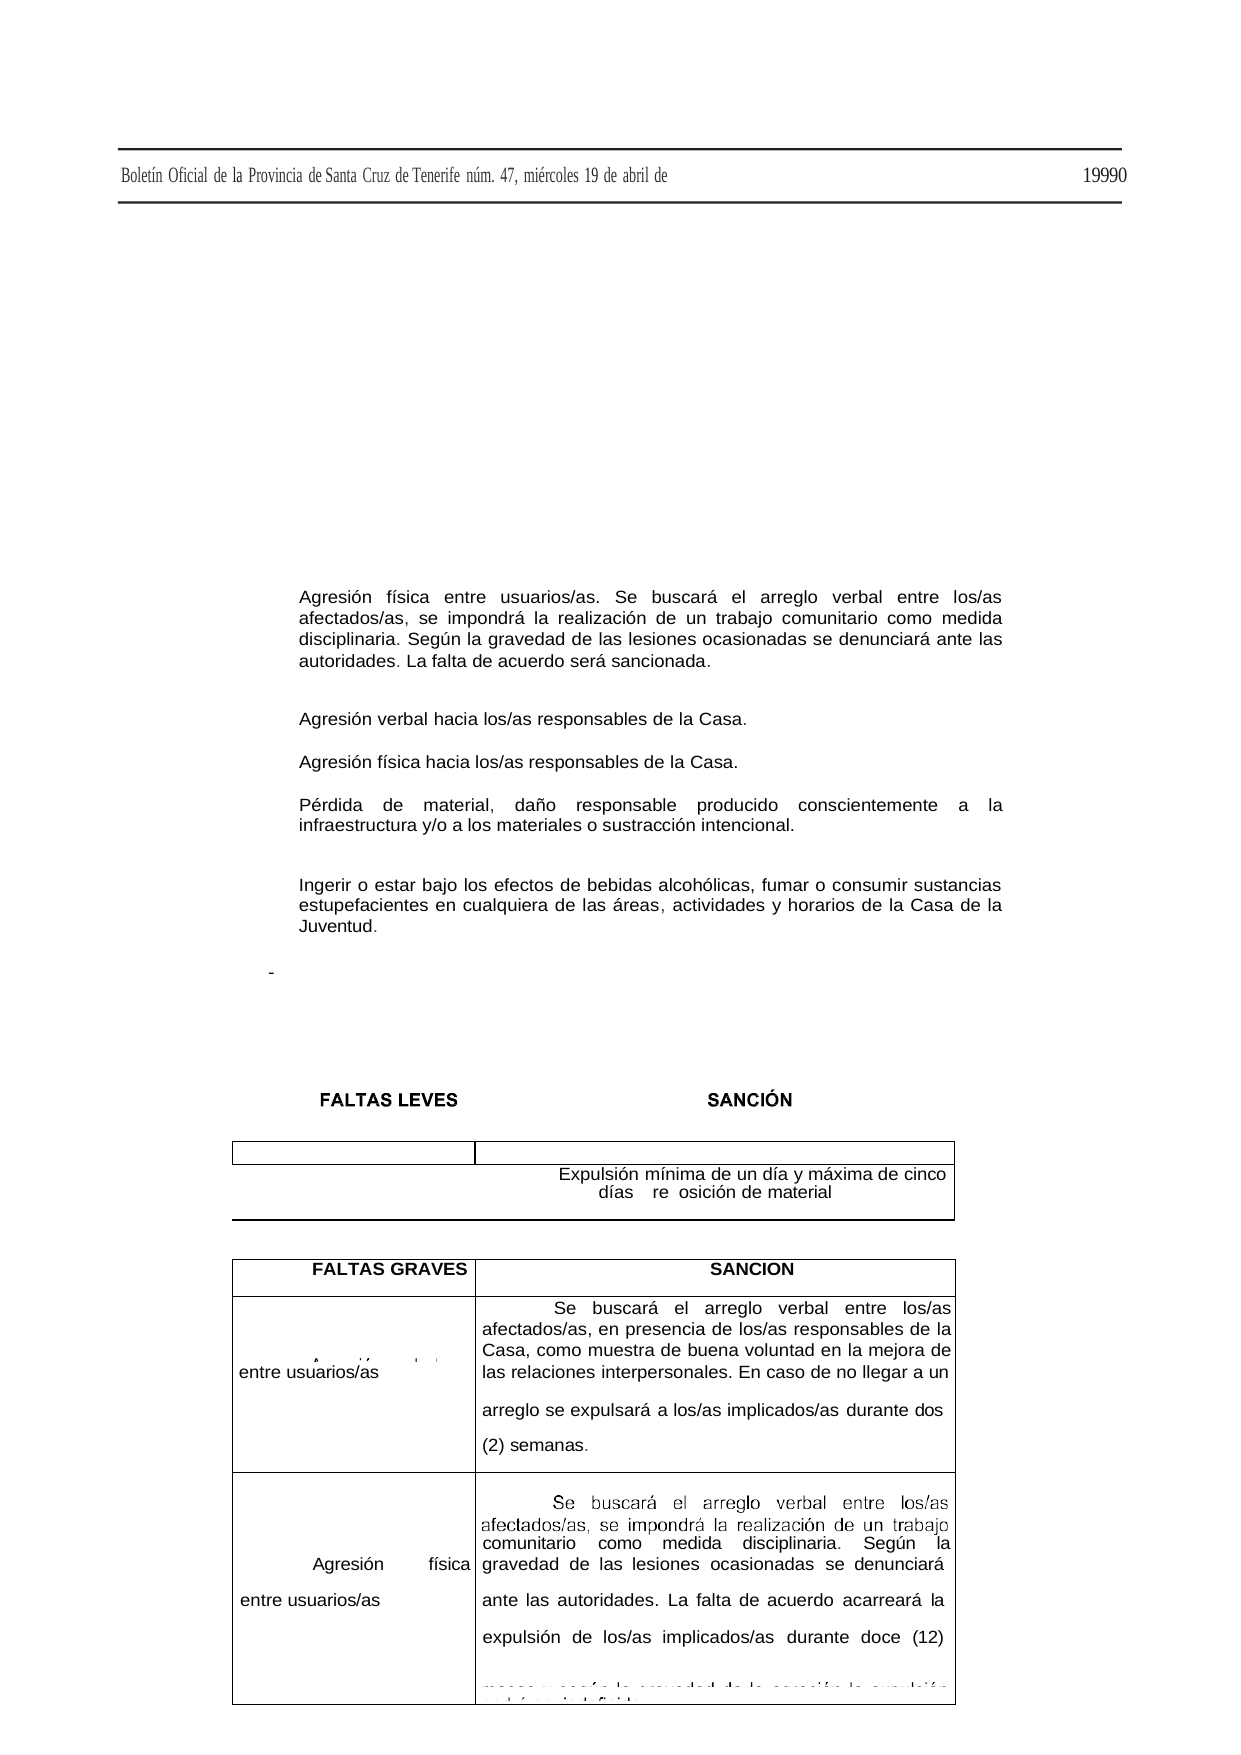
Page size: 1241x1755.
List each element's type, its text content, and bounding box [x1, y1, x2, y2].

table_cell [233, 1686, 390, 1703]
table_cell [233, 1627, 390, 1650]
table_cell [390, 1686, 475, 1703]
text Agresión verbal hacia los/as responsables de la Casa. Agresión física hacia los/as responsables de la Casa. [299, 709, 747, 772]
text Pérdida de material, daño responsable producido conscientemente a la infraestructura y/o a los materiales o sustracción intencional. [299, 794, 1003, 836]
table_cell Según [854, 1535, 926, 1555]
text Agresión física entre usuarios/as. Se buscará el arreglo verbal entre los/as afectados/as, se impondrá la realización de un trabajo comunitario como medida disciplinaria. Según la gravedad de las lesiones ocasionadas se denunciará ante las autoridades. La falta de acuerdo será sancionada. [299, 586, 1003, 671]
table_cell [476, 1473, 955, 1534]
table_cell Expulsión mínima de un día y máxima de cinco días re osición de material [232, 1165, 954, 1219]
table_cell [233, 1650, 390, 1686]
table_cell [233, 1473, 390, 1534]
table_header FALTAS GRAVES [233, 1260, 475, 1296]
table_cell física [390, 1555, 475, 1591]
text Ingerir o estar bajo los efectos de bebidas alcohólicas, fumar o consumir sustancias estupefacientes en cualquiera de las áreas, actividades y horarios de la Casa de la Juventud. [299, 874, 1003, 936]
table_header [476, 1142, 954, 1164]
table_header SANCION [476, 1260, 955, 1296]
table_header [233, 1142, 474, 1164]
table_cell [233, 1535, 390, 1555]
table_cell Se buscará el arreglo verbal entre los/as afectados/as, en presencia de los/as responsables de la Casa, como muestra de buena voluntad en la mejora de las relaciones interpersonales. En caso de no llegar a un arreglo se expulsará a los/as implicados/as durante dos (2) semanas. [476, 1297, 955, 1472]
table_cell [390, 1650, 475, 1686]
table_cell como [587, 1535, 652, 1555]
table_cell entre usuarios/as [233, 1297, 475, 1472]
table_cell [390, 1473, 475, 1534]
table_cell Agresión [233, 1555, 390, 1591]
table_cell [476, 1650, 955, 1686]
table_cell la [926, 1535, 955, 1555]
table_cell disciplinaria. [731, 1535, 854, 1555]
table_cell ante las autoridades. La falta de acuerdo acarreará la [476, 1591, 955, 1627]
table_cell expulsión de los/as implicados/as durante doce (12) [476, 1627, 955, 1650]
table_cell gravedad de las lesiones ocasionadas se denunciará [476, 1555, 955, 1591]
table_cell [390, 1627, 475, 1650]
table_cell [476, 1686, 955, 1703]
table_cell comunitario [476, 1535, 587, 1555]
table_cell medida [652, 1535, 731, 1555]
table_cell [390, 1535, 475, 1555]
table_cell [390, 1591, 475, 1627]
table_cell entre usuarios/as [233, 1591, 390, 1627]
